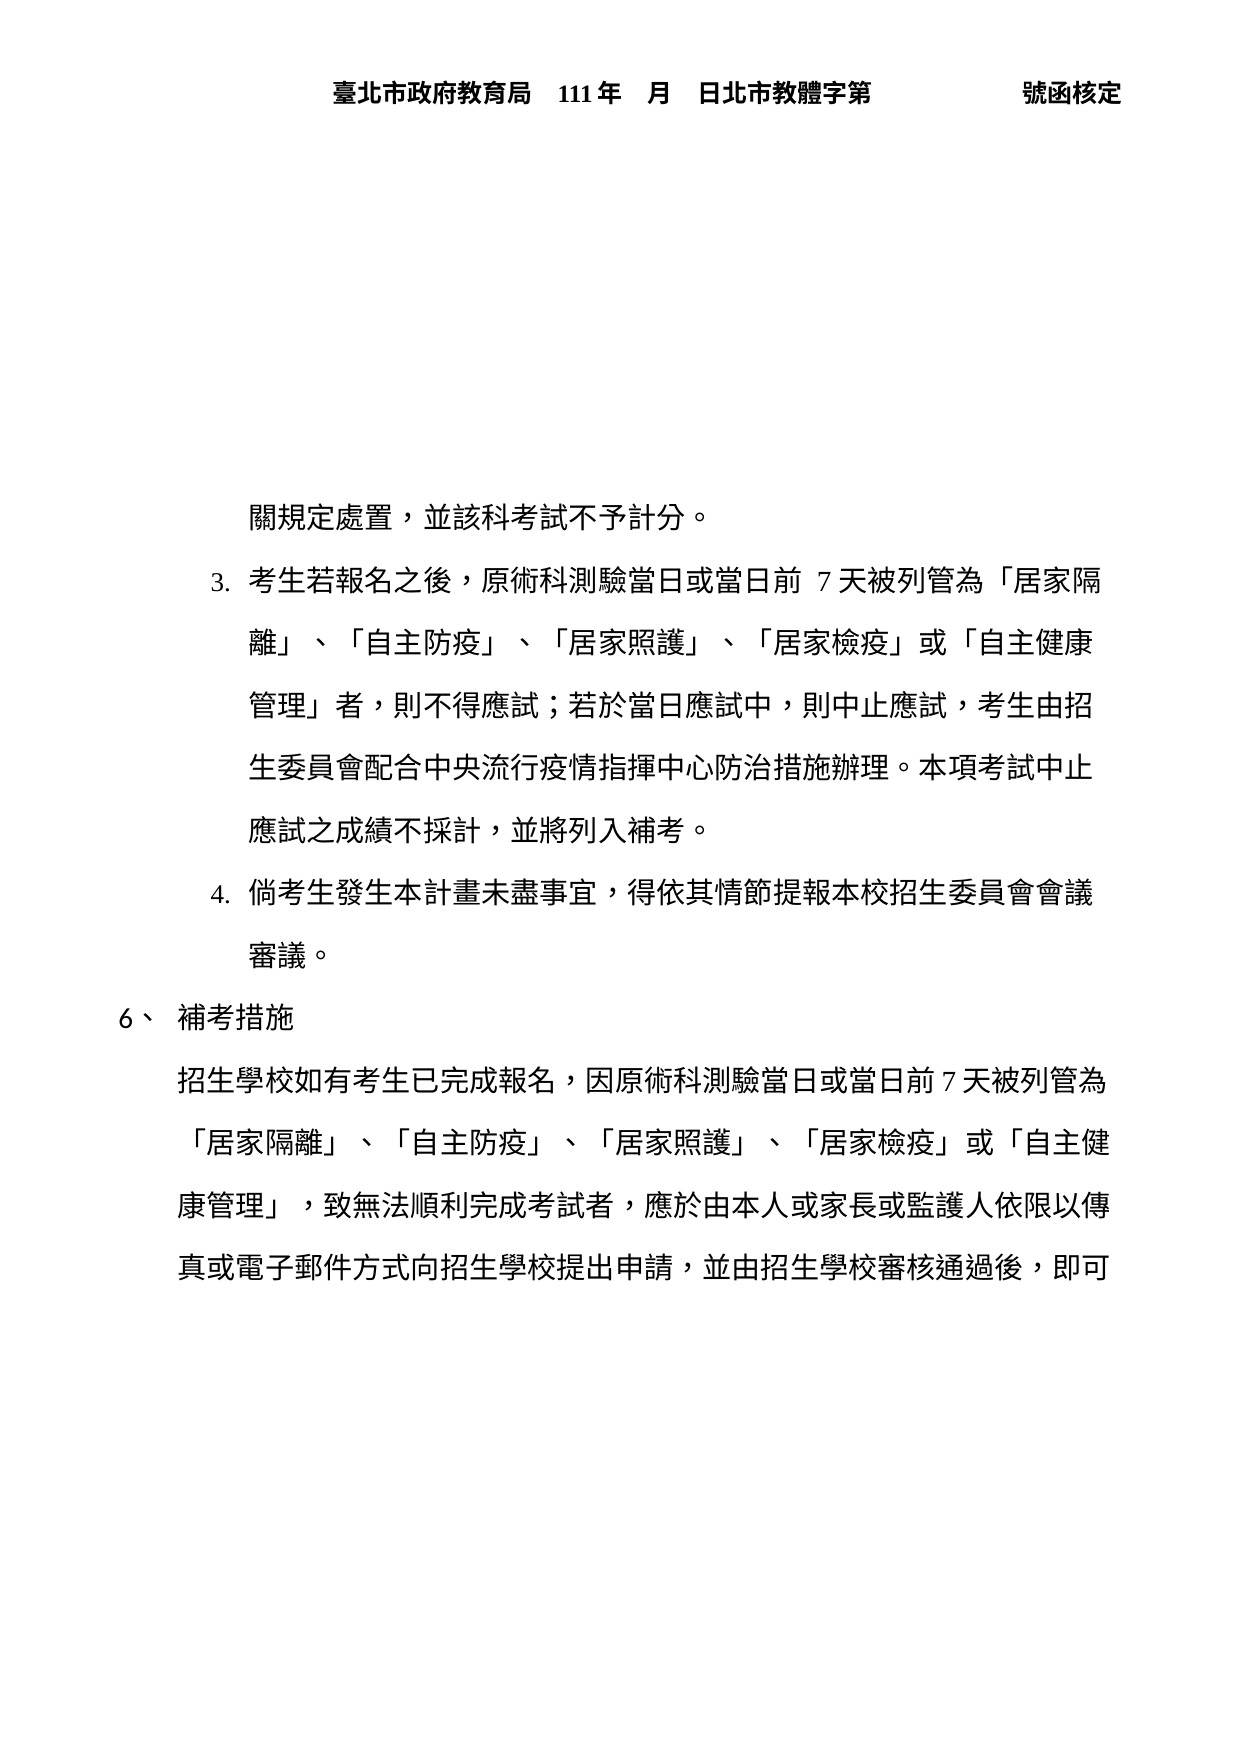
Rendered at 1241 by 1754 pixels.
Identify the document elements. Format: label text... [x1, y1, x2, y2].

list 補考措施 [118, 974, 1122, 1037]
list 倘考生發生本計畫未盡事宜，得依其情節提報本校招生委員會會議審議。 [210, 849, 1122, 974]
text 招生學校如有考生已完成報名，因原術科測驗當日或當日前7天被列管為「居家隔離」、「自主防疫」、「居家照護」、「居家檢疫」或「自主健康管理」，致無法順利完成考試者，應於由本人或家長或監護人依限以傳真或電子郵件方式向招生學校提出申請，並由招生學校審核通過後，即可 [177, 1037, 1122, 1287]
list 關規定處置，並該科考試不予計分。 [210, 474, 1122, 537]
list 考生若報名之後，原術科測驗當日或當日前 7 天被列管為「居家隔離」、「自主防疫」、「居家照護」、「居家檢疫」或「自主健康管理」者，則不得應試；若於當日應試中，則中止應試，考生由招生委員會配合中央流行疫情指揮中心防治措施辦理。本項考試中止應試之成績不採計，並將列入補考。 [210, 537, 1122, 849]
